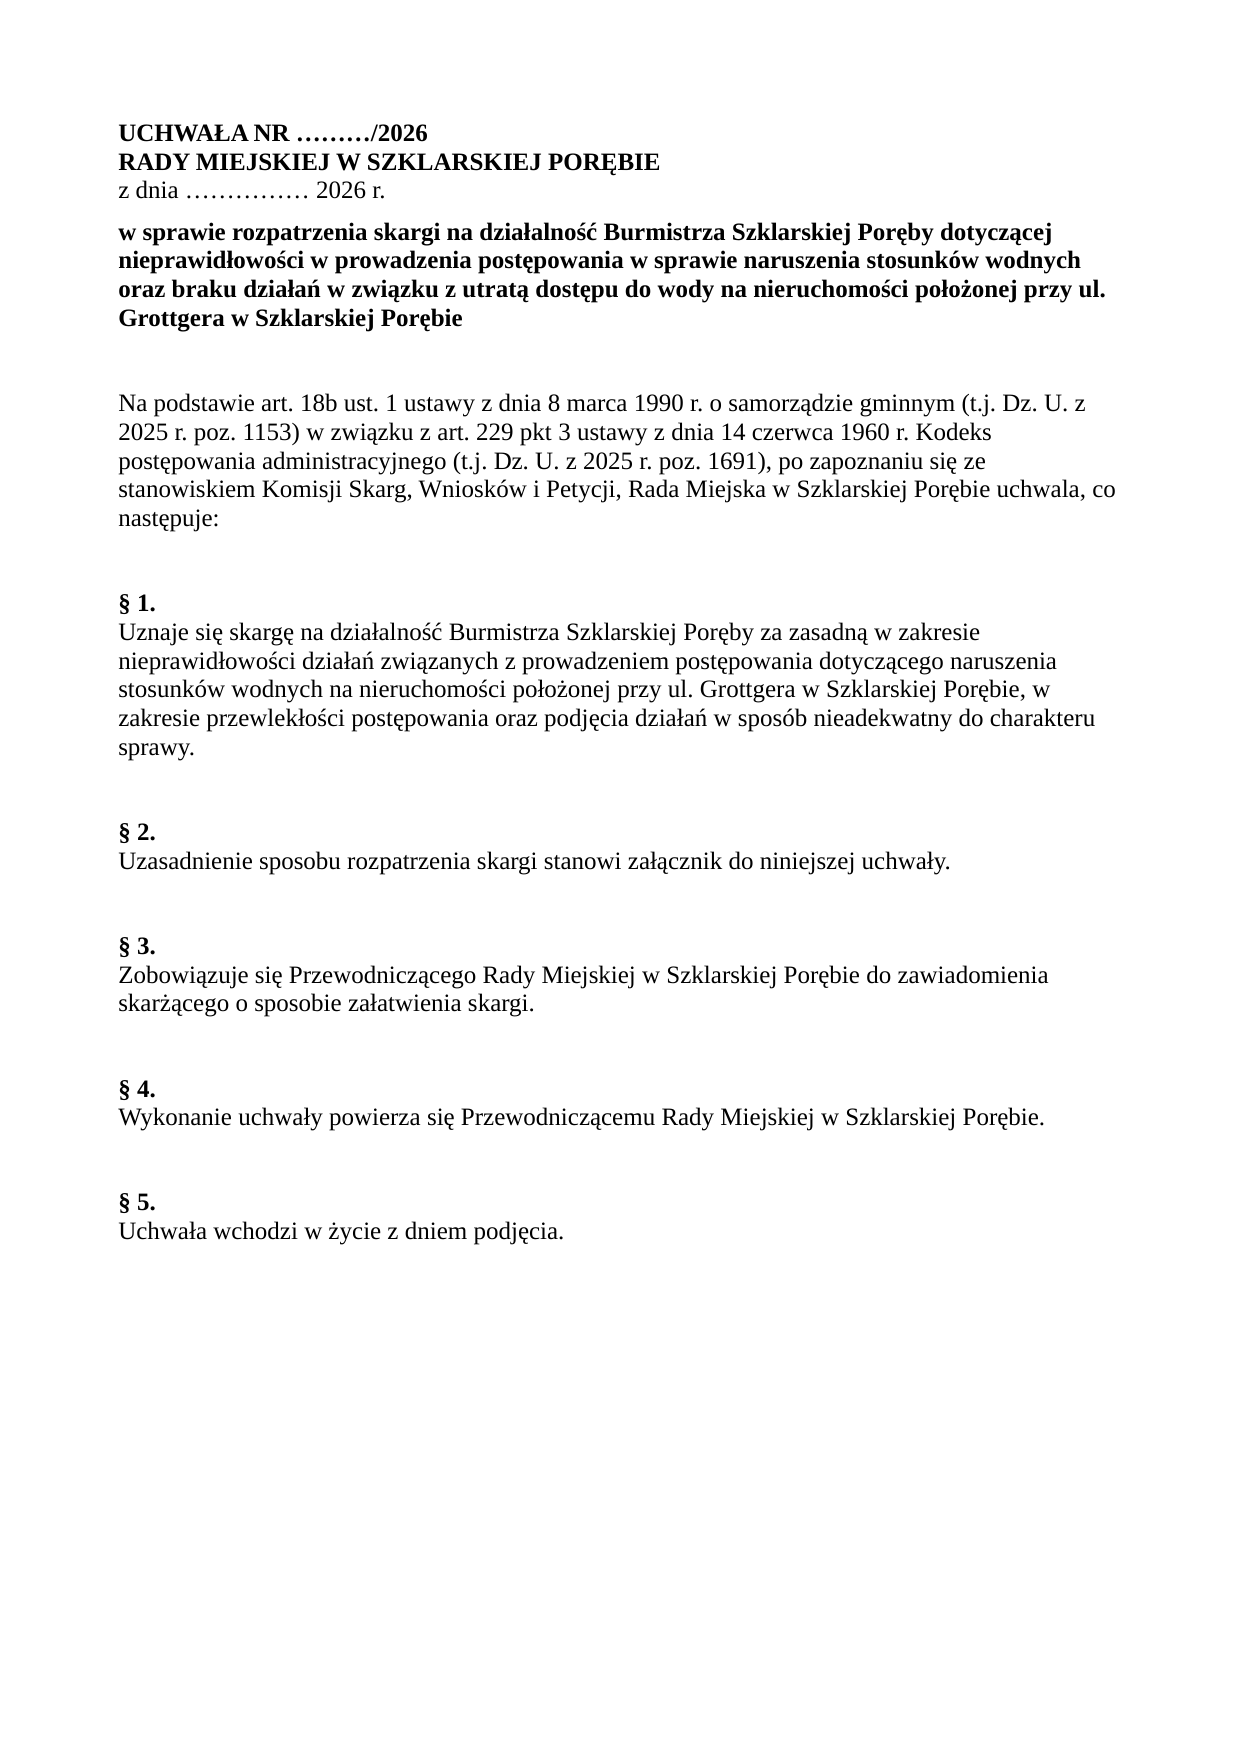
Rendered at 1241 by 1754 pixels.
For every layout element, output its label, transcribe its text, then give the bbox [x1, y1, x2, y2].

text § 5. Uchwała wchodzi w życie z dniem podjęcia. [118, 1187, 1122, 1245]
text UCHWAŁA NR ………/2026 RADY MIEJSKIEJ W SZKLARSKIEJ PORĘBIE z dnia …………… 2026 r. [118, 118, 1122, 204]
text Na podstawie art. 18b ust. 1 ustawy z dnia 8 marca 1990 r. o samorządzie gminnym (t.j. Dz. U. z 2025 r. poz. 1153) w związku z art. 229 pkt 3 ustawy z dnia 14 czerwca 1960 r. Kodeks postępowania administracyjnego (t.j. Dz. U. z 2025 r. poz. 1691), po zapoznaniu się ze stanowiskiem Komisji Skarg, Wniosków i Petycji, Rada Miejska w Szklarskiej Porębie uchwala, co następuje: [118, 388, 1122, 532]
text § 2. Uzasadnienie sposobu rozpatrzenia skargi stanowi załącznik do niniejszej uchwały. [118, 817, 1122, 875]
text w sprawie rozpatrzenia skargi na działalność Burmistrza Szklarskiej Poręby dotyczącej nieprawidłowości w prowadzenia postępowania w sprawie naruszenia stosunków wodnych oraz braku działań w związku z utratą dostępu do wody na nieruchomości położonej przy ul. Grottgera w Szklarskiej Porębie [118, 217, 1122, 332]
text § 3. Zobowiązuje się Przewodniczącego Rady Miejskiej w Szklarskiej Porębie do zawiadomienia skarżącego o sposobie załatwienia skargi. [118, 931, 1122, 1017]
text § 4. Wykonanie uchwały powierza się Przewodniczącemu Rady Miejskiej w Szklarskiej Porębie. [118, 1074, 1122, 1131]
text § 1. Uznaje się skargę na działalność Burmistrza Szklarskiej Poręby za zasadną w zakresie nieprawidłowości działań związanych z prowadzeniem postępowania dotyczącego naruszenia stosunków wodnych na nieruchomości położonej przy ul. Grottgera w Szklarskiej Porębie, w zakresie przewlekłości postępowania oraz podjęcia działań w sposób nieadekwatny do charakteru sprawy. [118, 588, 1122, 761]
